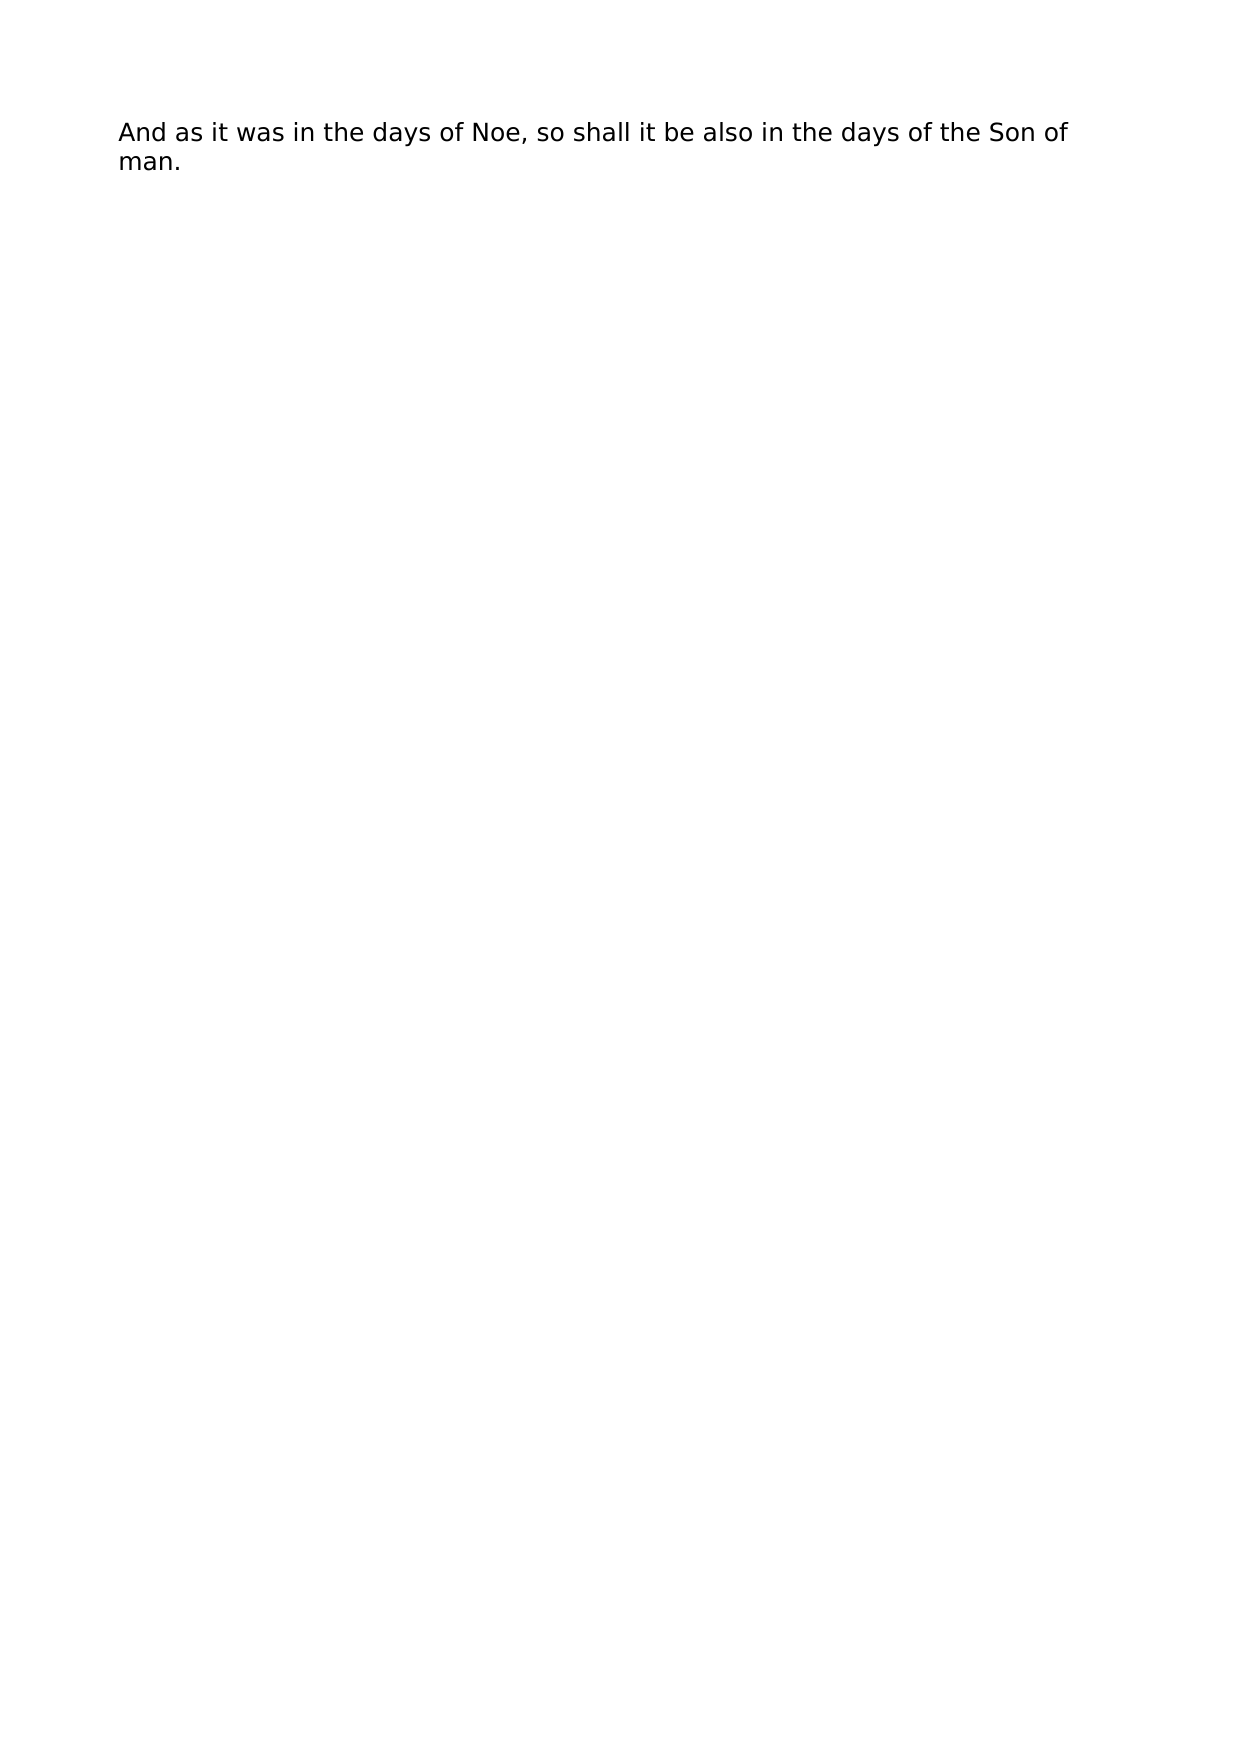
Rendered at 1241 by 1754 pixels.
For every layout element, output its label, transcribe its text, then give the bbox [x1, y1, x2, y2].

text And as it was in the days of Noe, so shall it be also in the days of the Son of man. [118, 118, 1122, 176]
